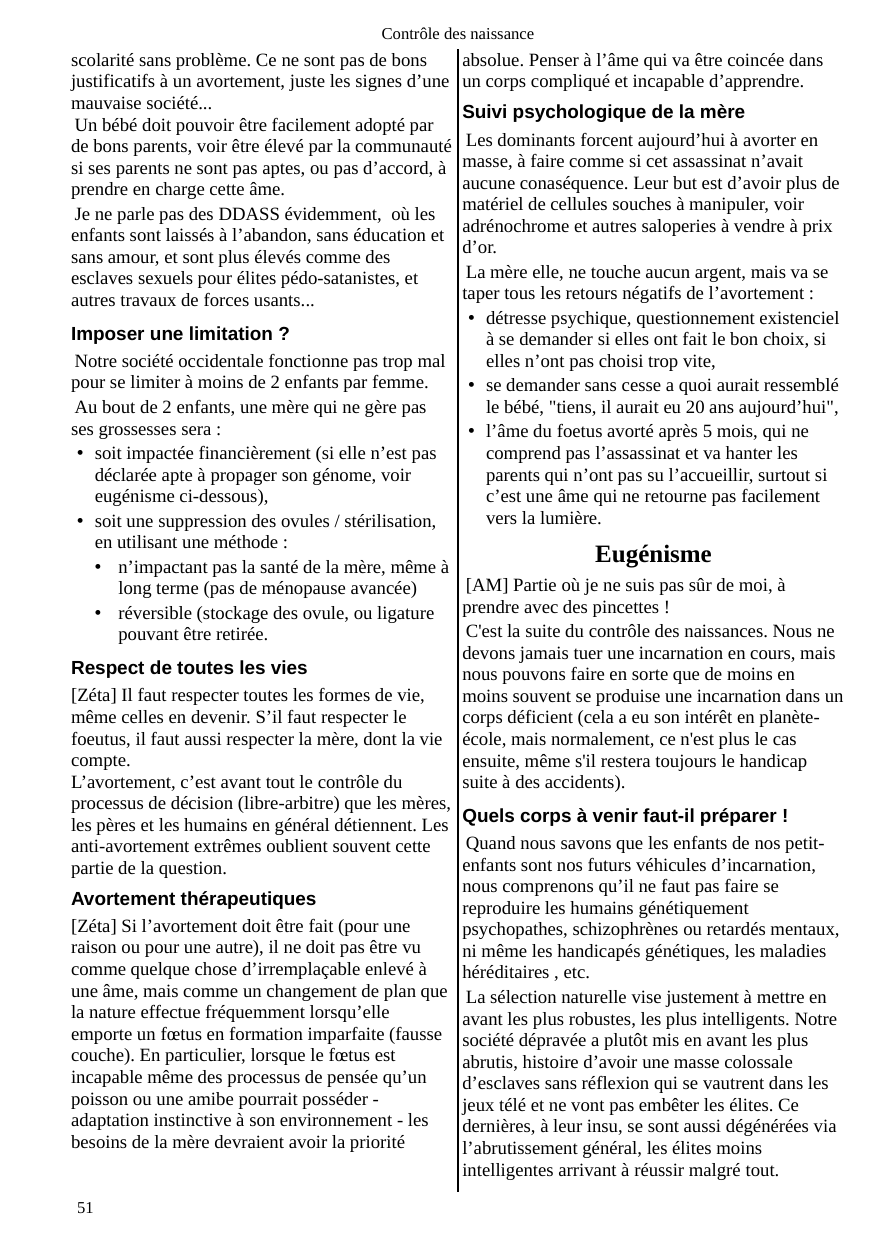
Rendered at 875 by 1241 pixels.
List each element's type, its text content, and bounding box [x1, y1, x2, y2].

list soit une suppression des ovules / stérilisation, en utilisant une méthode : [77, 509, 453, 553]
text Au bout de 2 enfants, une mère qui ne gère pas ses grossesses sera : [71, 396, 453, 439]
list réversible (stockage des ovule, ou ligature pouvant être retirée. [94, 602, 453, 645]
subtitle Quels corps à venir faut-il préparer ! [462, 804, 844, 826]
list l’âme du foetus avorté après 5 mois, qui ne comprend pas l’assassinat et va hanter les parents qui n’ont pas su l’accueillir, surtout si c’est une âme qui ne retourne pas facilement vers la lumière. [468, 420, 844, 528]
list n’impactant pas la santé de la mère, même à long terme (pas de ménopause avancée) [94, 556, 453, 599]
text [Zéta] Si l’avortement doit être fait (pour une raison ou pour une autre), il ne doit pas être vu comme quelque chose d’irremplaçable enlevé à une âme, mais comme un changement de plan que la nature effectue fréquemment lorsqu’elle emporte un fœtus en formation imparfaite (fausse couche). En particulier, lorsque le fœtus est incapable même des processus de pensée qu’un poisson ou une amibe pourrait posséder - adaptation instinctive à son environnement - les besoins de la mère devraient avoir la priorité [71, 915, 453, 1152]
text Quand nous savons que les enfants de nos petit-enfants sont nos futurs véhicules d’incarnation, nous comprenons qu’il ne faut pas faire se reproduire les humains génétiquement psychopathes, schizophrènes ou retardés mentaux, ni même les handicapés génétiques, les maladies héréditaires , etc. [462, 832, 844, 983]
text La mère elle, ne touche aucun argent, mais va se taper tous les retours négatifs de l’avortement : [462, 261, 844, 304]
text [Zéta] Il faut respecter toutes les formes de vie, même celles en devenir. S’il faut respecter le foeutus, il faut aussi respecter la mère, dont la vie compte. [71, 684, 453, 771]
text L’avortement, c’est avant tout le contrôle du processus de décision (libre-arbitre) que les mères, les pères et les humains en général détiennent. Les anti-avortement extrêmes oublient souvent cette partie de la question. [71, 771, 453, 878]
text Notre société occidentale fonctionne pas trop mal pour se limiter à moins de 2 enfants par femme. [71, 350, 453, 393]
text Les dominants forcent aujourd’hui à avorter en masse, à faire comme si cet assassinat n’avait aucune conaséquence. Leur but est d’avoir plus de matériel de cellules souches à manipuler, voir adrénochrome et autres saloperies à vendre à prix d’or. [462, 128, 844, 258]
list se demander sans cesse a quoi aurait ressemblé le bébé, "tiens, il aurait eu 20 ans aujourd’hui", [468, 374, 844, 417]
text absolue. Penser à l’âme qui va être coincée dans un corps compliqué et incapable d’apprendre. [462, 49, 844, 92]
text [AM] Partie où je ne suis pas sûr de moi, à prendre avec des pincettes ! [462, 574, 844, 617]
list soit impactée financièrement (si elle n’est pas déclarée apte à propager son génome, voir eugénisme ci-dessous), [77, 442, 453, 507]
subtitle Avortement thérapeutiques [71, 887, 453, 909]
list détresse psychique, questionnement existenciel à se demander si elles ont fait le bon choix, si elles n’ont pas choisi trop vite, [468, 307, 844, 371]
subtitle Respect de toutes les vies [71, 657, 453, 678]
subtitle Imposer une limitation ? [71, 322, 453, 344]
text scolarité sans problème. Ce ne sont pas de bons justificatifs à un avortement, juste les signes d’une mauvaise société... [71, 49, 453, 113]
text La sélection naturelle vise justement à mettre en avant les plus robustes, les plus intelligents. Notre société dépravée a plutôt mis en avant les plus abrutis, histoire d’avoir une masse colossale d’esclaves sans réflexion qui se vautrent dans les jeux télé et ne vont pas embêter les élites. Ce dernières, à leur insu, se sont aussi dégénérées via l’abrutissement général, les élites moins intelligentes arrivant à réussir malgré tout. [462, 986, 844, 1180]
text Un bébé doit pouvoir être facilement adopté par de bons parents, voir être élevé par la communauté si ses parents ne sont pas aptes, ou pas d’accord, à prendre en charge cette âme. [71, 113, 453, 200]
text C'est la suite du contrôle des naissances. Nous ne devons jamais tuer une incarnation en cours, mais nous pouvons faire en sorte que de moins en moins souvent se produise une incarnation dans un corps déficient (cela a eu son intérêt en planète-école, mais normalement, ce n'est plus le cas ensuite, même s'il restera toujours le handicap suite à des accidents). [462, 620, 844, 793]
subtitle Suivi psychologique de la mère [462, 101, 844, 122]
text Je ne parle pas des DDASS évidemment, où les enfants sont laissés à l’abandon, sans éducation et sans amour, et sont plus élevés comme des esclaves sexuels pour élites pédo-satanistes, et autres travaux de forces usants... [71, 203, 453, 310]
subtitle Eugénisme [462, 539, 844, 568]
